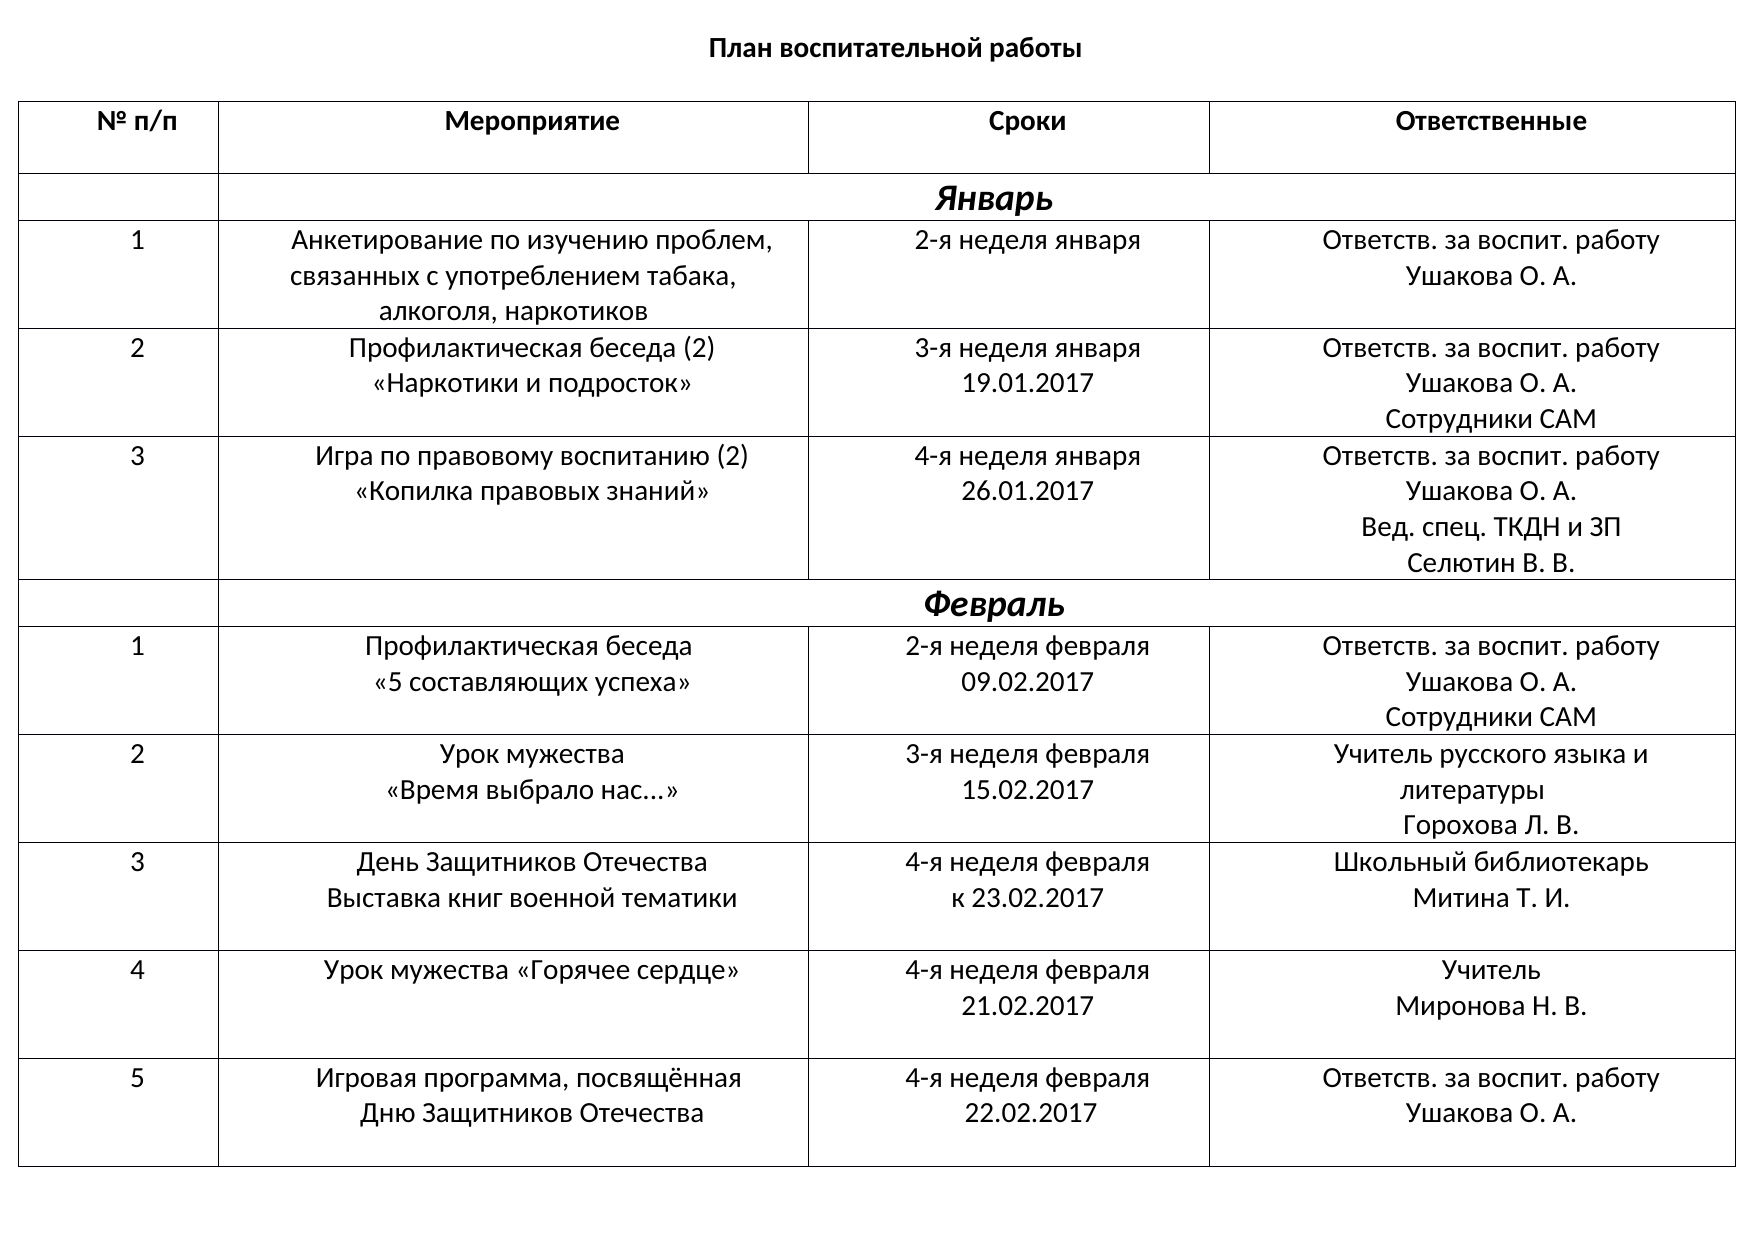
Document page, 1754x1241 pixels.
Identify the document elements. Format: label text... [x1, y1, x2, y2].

table_cell Ответств. за воспит. работу Ушакова О. А. Сотрудники САМ [1210, 627, 1735, 734]
table_cell 4-я неделя января 26.01.2017 [809, 437, 1209, 579]
table_cell Урок мужества «Время выбрало нас...» [219, 735, 808, 842]
table_cell Школьный библиотекарь Митина Т. И. [1210, 843, 1735, 950]
table_cell [19, 580, 218, 626]
table_header № п/п [19, 102, 218, 173]
table_cell Ответств. за воспит. работу Ушакова О. А. Вед. спец. ТКДН и ЗП Селютин В. В. [1210, 437, 1735, 579]
table_cell Профилактическая беседа (2) «Наркотики и подросток» [219, 329, 808, 436]
table_cell Учитель Миронова Н. В. [1210, 951, 1735, 1058]
table_cell 5 [19, 1059, 218, 1166]
table_cell Игровая программа, посвящённая Дню Защитников Отечества [219, 1059, 808, 1166]
table_cell 3-я неделя января 19.01.2017 [809, 329, 1209, 436]
table_cell Профилактическая беседа «5 составляющих успеха» [219, 627, 808, 734]
table_cell 2 [19, 735, 218, 842]
table_cell 1 [19, 627, 218, 734]
table_cell Игра по правовому воспитанию (2) «Копилка правовых знаний» [219, 437, 808, 579]
table_cell Январь [219, 174, 1735, 220]
table_cell 2-я неделя февраля 09.02.2017 [809, 627, 1209, 734]
table_cell 4-я неделя февраля 22.02.2017 [809, 1059, 1209, 1166]
table_header Сроки [809, 102, 1209, 173]
table_cell Ответств. за воспит. работу Ушакова О. А. Сотрудники САМ [1210, 329, 1735, 436]
table_header Мероприятие [219, 102, 808, 173]
table_cell 3-я неделя февраля 15.02.2017 [809, 735, 1209, 842]
table_cell 4 [19, 951, 218, 1058]
table_cell 4-я неделя февраля к 23.02.2017 [809, 843, 1209, 950]
table_cell 4-я неделя февраля 21.02.2017 [809, 951, 1209, 1058]
table_cell День Защитников Отечества Выставка книг военной тематики [219, 843, 808, 950]
table_header Ответственные [1210, 102, 1735, 173]
table_cell 2-я неделя января [809, 221, 1209, 328]
table_cell Ответств. за воспит. работу Ушакова О. А. [1210, 221, 1735, 328]
table_cell 3 [19, 843, 218, 950]
table_cell 3 [19, 437, 218, 579]
table_cell 1 [19, 221, 218, 328]
table_cell Анкетирование по изучению проблем, связанных с употреблением табака, алкоголя, наркотиков [219, 221, 808, 328]
text План воспитательной работы [29, 29, 1724, 65]
table_cell [19, 174, 218, 220]
table_cell Ответств. за воспит. работу Ушакова О. А. [1210, 1059, 1735, 1166]
table_cell 2 [19, 329, 218, 436]
table_cell Учитель русского языка и литературы Горохова Л. В. [1210, 735, 1735, 842]
table_cell Февраль [219, 580, 1735, 626]
table_cell Урок мужества «Горячее сердце» [219, 951, 808, 1058]
